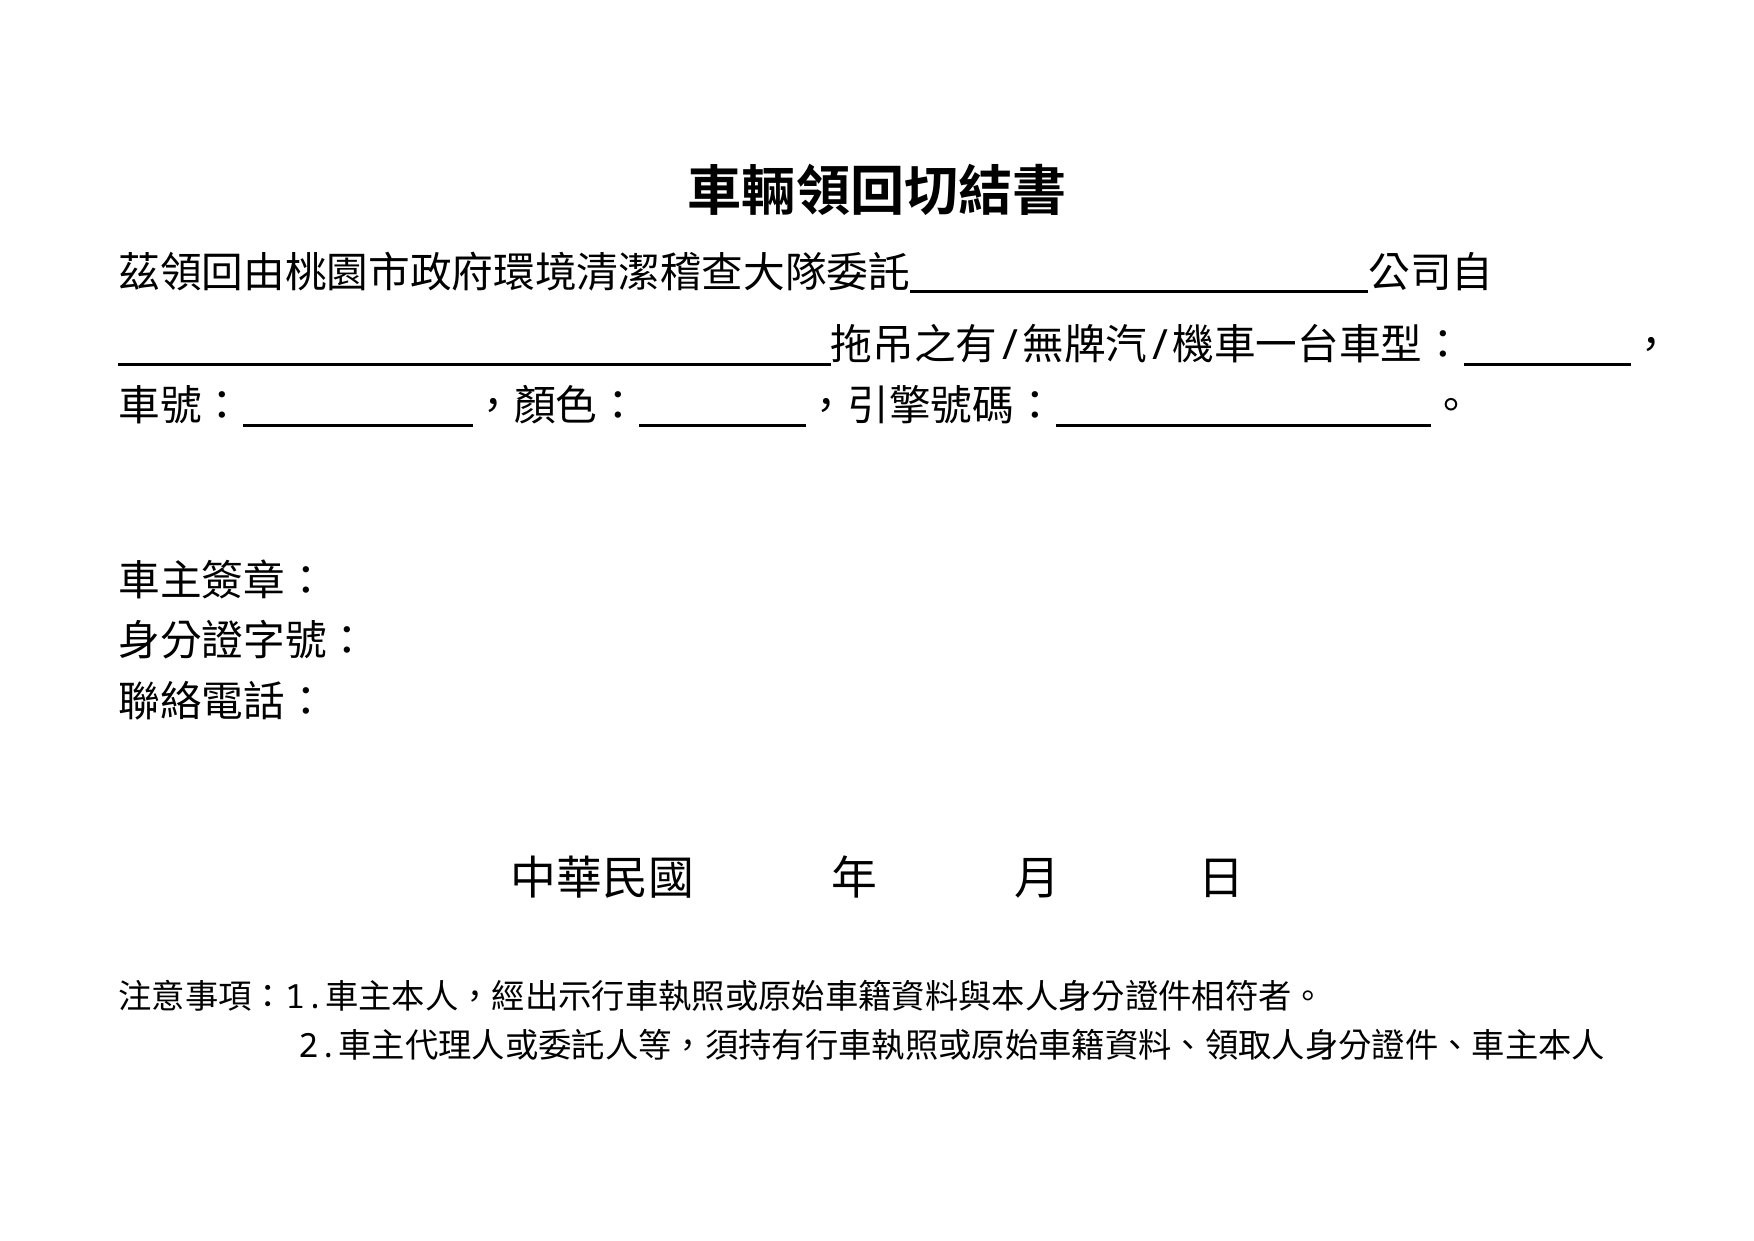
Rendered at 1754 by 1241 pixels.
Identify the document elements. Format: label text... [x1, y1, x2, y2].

text 2.車主代理人或委託人等，須持有行車執照或原始車籍資料、領取人身分證件、車主本人 [218, 1019, 1636, 1067]
text 中華民國 年 月 日 [118, 841, 1636, 908]
text 車輛領回切結書 [118, 148, 1636, 226]
text 茲領回由桃園市政府環境清潔稽查大隊委託 公司自 [118, 239, 1636, 299]
text 身分證字號： [118, 607, 1636, 668]
text 聯絡電話： [118, 668, 1636, 728]
text 注意事項：1.車主本人，經出示行車執照或原始車籍資料與本人身分證件相符者。 [118, 970, 1636, 1019]
text 車主簽章： [118, 547, 1636, 607]
text 拖吊之有/無牌汽/機車一台車型： ，車號： ，顏色： ，引擎號碼： 。 [118, 311, 1636, 432]
